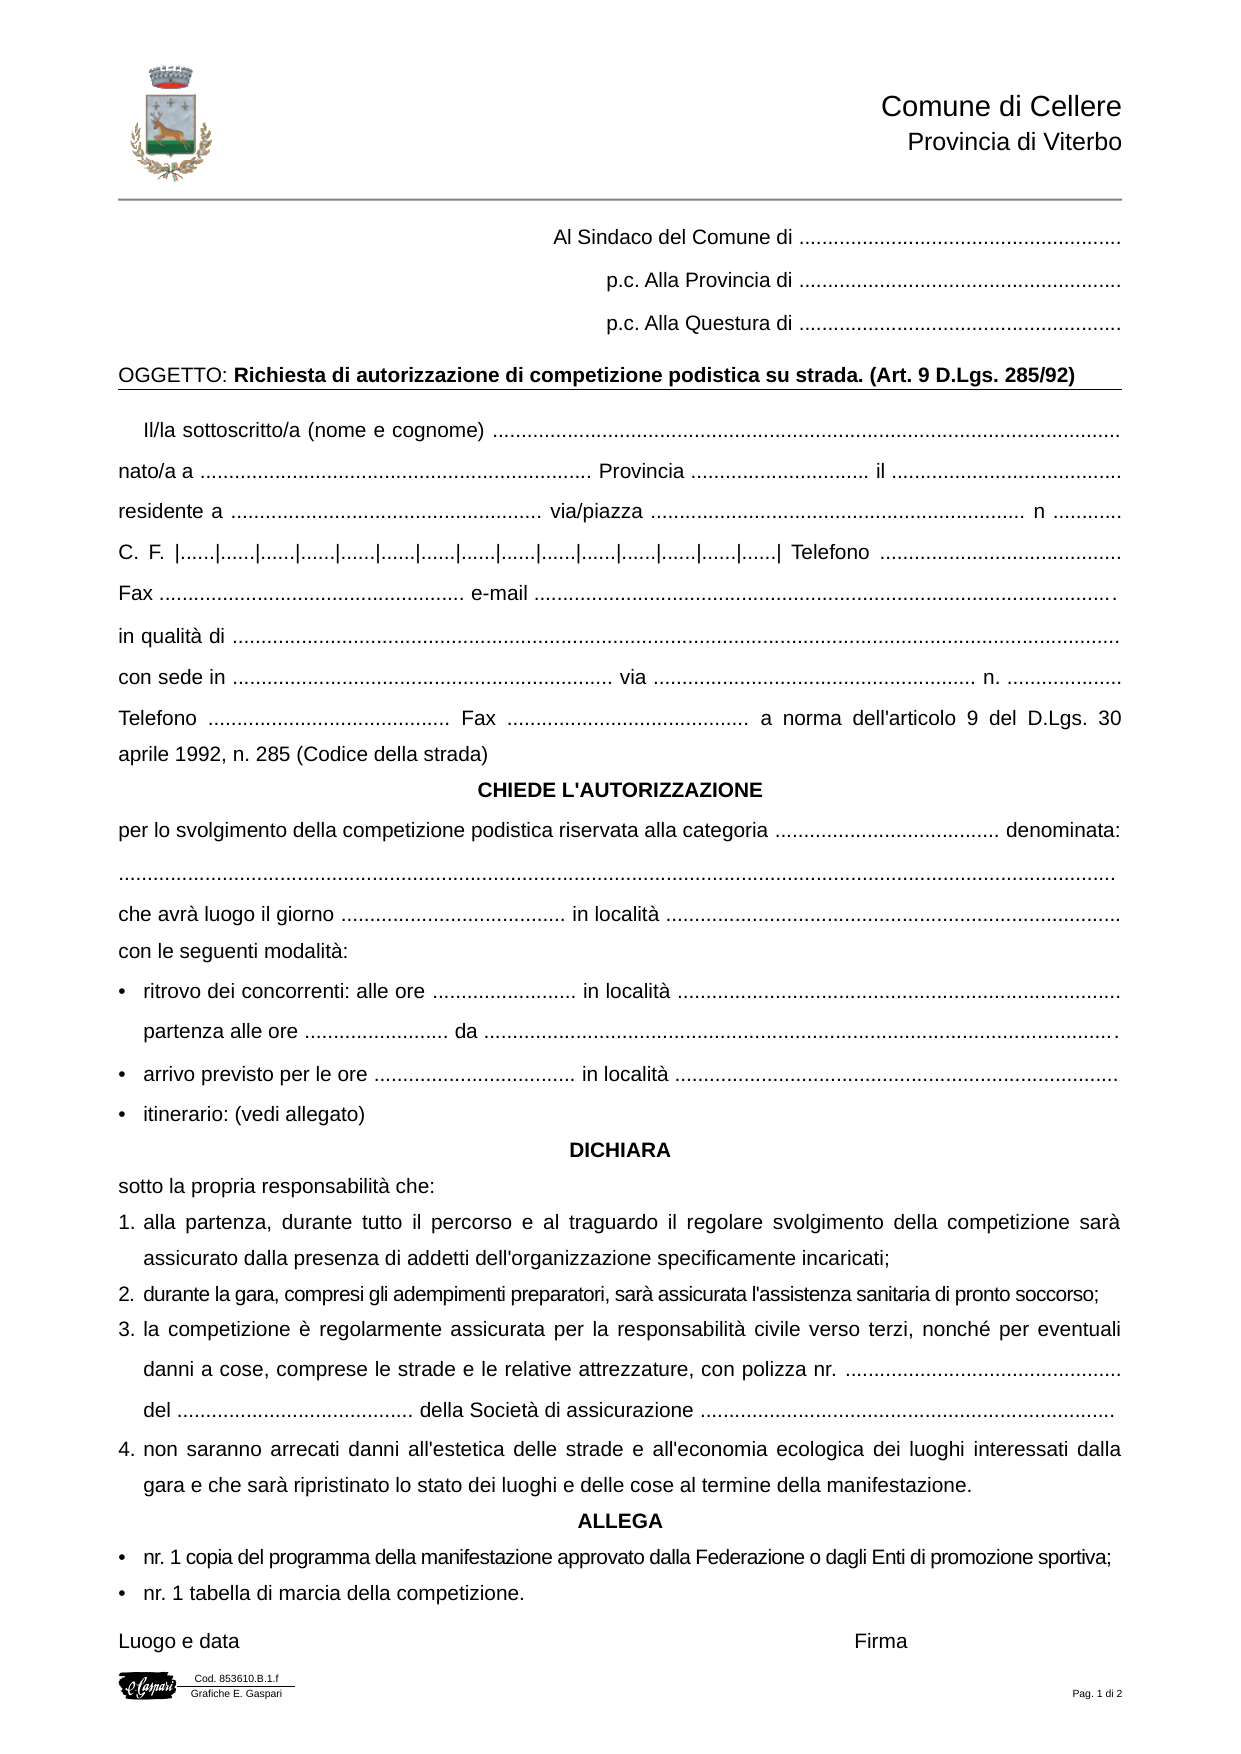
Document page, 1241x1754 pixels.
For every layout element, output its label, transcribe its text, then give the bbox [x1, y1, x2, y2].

text • nr. 1 copia del programma della manifestazione approvato dalla Federazione o dagli Enti di promozione sportiva; [118, 1545, 1122, 1569]
text Provincia di Viterbo [224, 127, 1122, 156]
text 1. alla partenza, durante tutto il percorso e al traguardo il regolare svolgimento della competizione sarà assicurato dalla presenza di addetti dell'organizzazione specificamente incaricati; [118, 1209, 1122, 1269]
picture [118, 1671, 177, 1700]
text Comune di Cellere [224, 89, 1122, 122]
text • itinerario: (vedi allegato) [118, 1102, 1122, 1126]
text 3. la competizione è regolarmente assicurata per la responsabilità civile verso terzi, nonché per eventuali danni a cose, comprese le strade e le relative attrezzature, con polizza nr. ................................................ del ......................................... della Società di assicurazione ........................................................................ [118, 1317, 1122, 1423]
text 2. durante la gara, compresi gli adempimenti preparatori, sarà assicurata l'assistenza sanitaria di pronto soccorso; [118, 1281, 1122, 1305]
text 4. non saranno arrecati danni all'estetica delle strade e all'economia ecologica dei luoghi interessati dalla gara e che sarà ripristinato lo stato dei luoghi e delle cose al termine della manifestazione. [118, 1437, 1122, 1497]
text ............................................................................................................................................................................. che avrà luogo il giorno ....................................... in località ............................................................................... con le seguenti modalità: [118, 857, 1122, 963]
text OGGETTO: Richiesta di autorizzazione di competizione podistica su strada. (Art. 9 D.Lgs. 285/92) [118, 363, 1122, 389]
text Il/la sottoscritto/a (nome e cognome) ............................................................................................................. nato/a a .................................................................... Provincia ............................... il ........................................ residente a ...................................................... via/piazza ................................................................. n ............ C. F. |......|......|......|......|......|......|......|......|......|......|......|......|......|......|......| Telefono .......................................... Fax ..................................................... e-mail ..................................................................................................... [118, 414, 1122, 606]
picture [122, 58, 224, 189]
text Luogo e data Firma [118, 1629, 1122, 1653]
text CHIEDE L'AUTORIZZAZIONE [118, 778, 1122, 802]
text Al Sindaco del Comune di ........................................................ [546, 221, 1122, 250]
text ALLEGA [118, 1509, 1122, 1533]
text p.c. Alla Provincia di ........................................................ [546, 264, 1122, 293]
text per lo svolgimento della competizione podistica riservata alla categoria ....................................... denominata: [118, 814, 1122, 843]
text p.c. Alla Questura di ........................................................ [546, 307, 1122, 336]
text DICHIARA [118, 1138, 1122, 1162]
text • nr. 1 tabella di marcia della competizione. [118, 1581, 1122, 1605]
text • ritrovo dei concorrenti: alle ore ......................... in località ............................................................................. partenza alle ore ......................... da .............................................................................................................. [118, 975, 1122, 1044]
text • arrivo previsto per le ore ................................... in località ............................................................................. [118, 1058, 1122, 1087]
text sotto la propria responsabilità che: [118, 1173, 1122, 1197]
text in qualità di .......................................................................................................................................................... con sede in .................................................................. via ........................................................ n. .................... Telefono .......................................... Fax .......................................... a norma dell'articolo 9 del D.Lgs. 30 aprile 1992, n. 285 (Codice della strada) [118, 620, 1122, 766]
